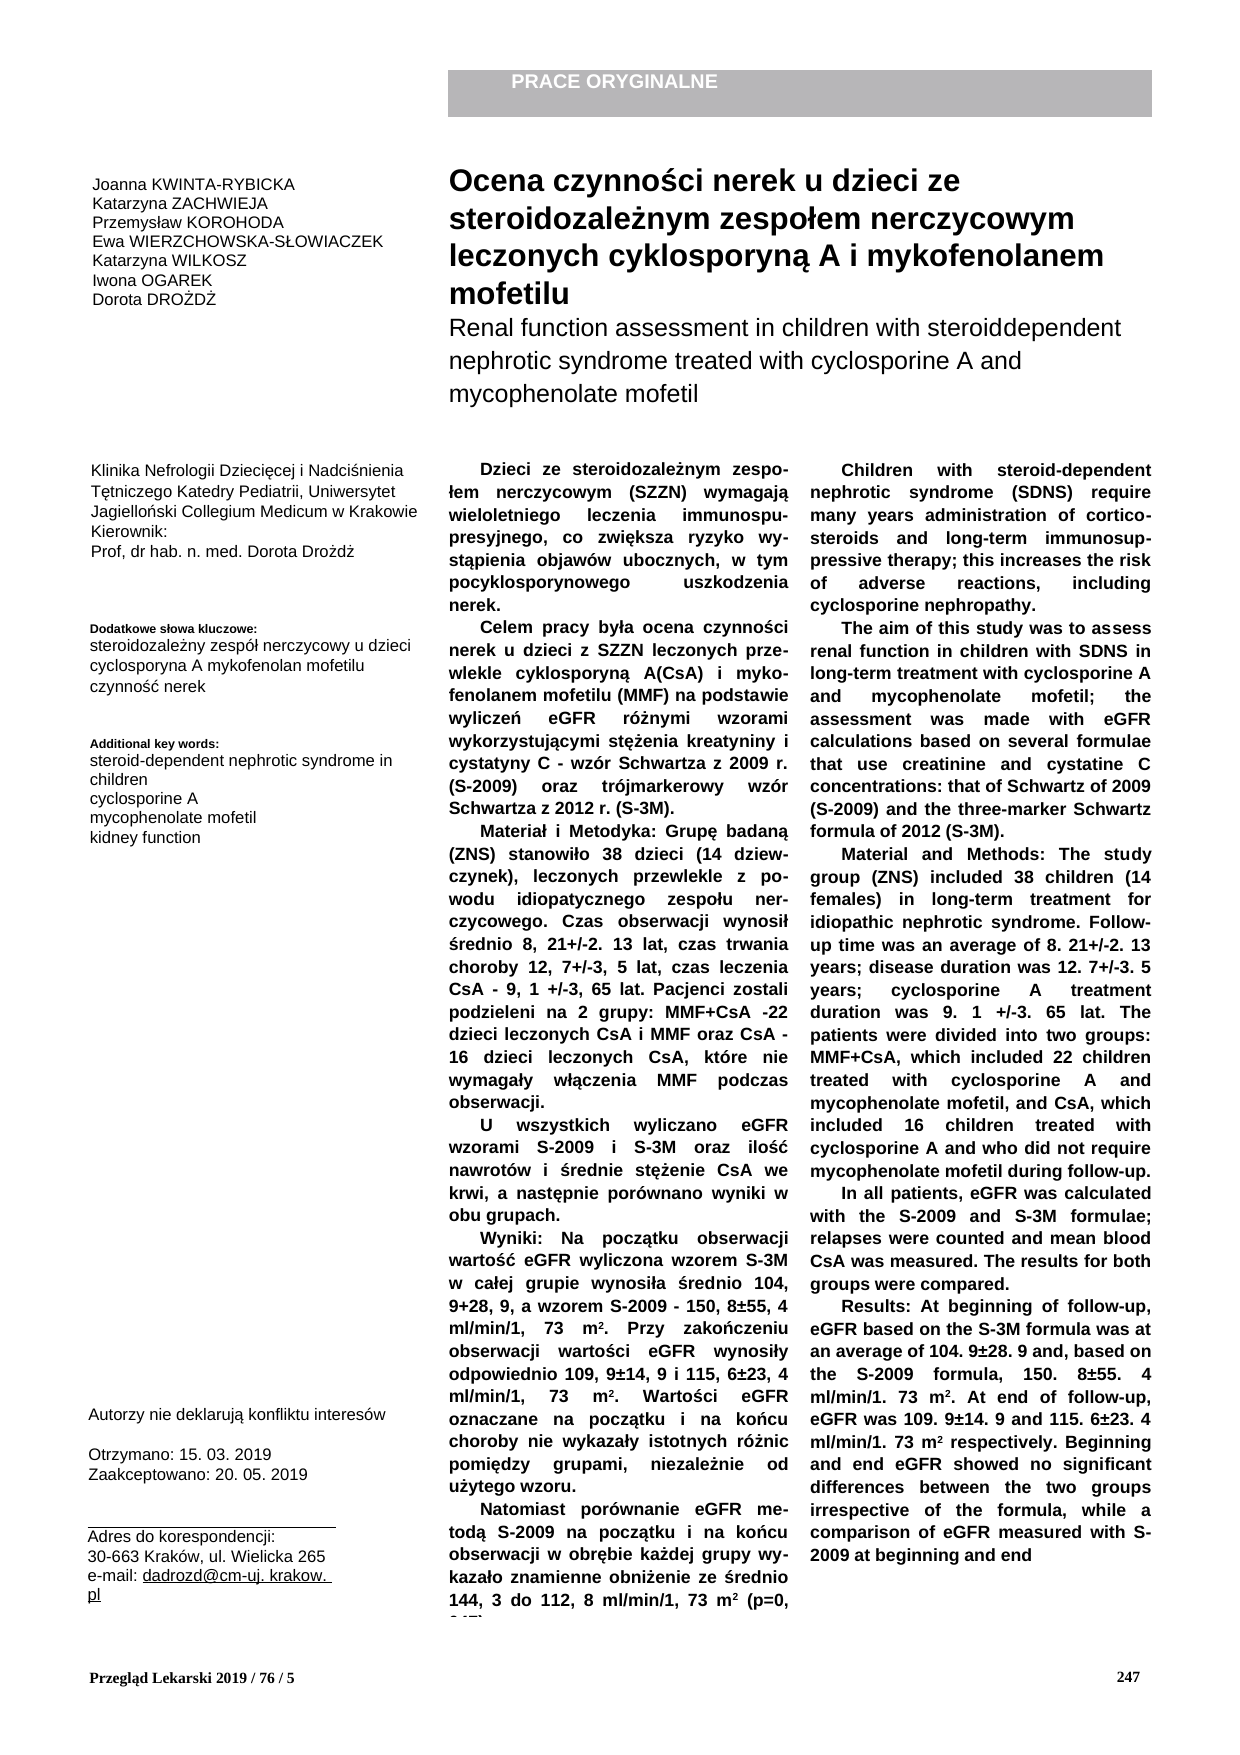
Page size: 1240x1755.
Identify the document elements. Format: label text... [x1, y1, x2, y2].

text steroid-dependent nephrotic syndrome in children [89, 751, 412, 789]
text Katarzyna ZACHWIEJA [92, 194, 384, 213]
text Additional key words: [89, 736, 412, 751]
text Adres do korespondencji: [87, 1528, 336, 1546]
text Dzieci ze steroidozależnym zespo­łem nerczycowym (SZZN) wymagają wieloletniego leczenia immunospu- presyjnego, co zwiększa ryzyko wy­stąpienia objawów ubocznych, w tym pocyklosporynowego uszkodzenia nerek. [448, 459, 788, 615]
text 247 [1117, 1668, 1147, 1686]
text Dorota DROŻDŻ [92, 289, 384, 309]
text Autorzy nie deklarują konfliktu interesów [88, 1405, 388, 1424]
text Zaakceptowano: 20. 05. 2019 [88, 1464, 388, 1483]
text Results: At beginning of follow-up, eGFR based on the S-3M formula was at an average of 104. 9±28. 9 and, ba­sed on the S-2009 formula, 150. 8±55. 4 ml/min/1. 73 m2. At end of follow-up, eGFR was 109. 9±14. 9 and 115. 6±23. 4 ml/min/1. 73 m2 respectively. Begin­ning and end eGFR showed no signi­ficant differences between the two groups irrespective of the formula, while a comparison of eGFR measu­red with S-2009 at beginning and end [810, 1296, 1151, 1565]
text cyclosporine A [89, 789, 412, 808]
subtitle Renal function assessment in children with steroid­dependent nephrotic syndrome treated with cyclosporine A and mycophenolate mofetil [448, 313, 1152, 408]
text Prof, dr hab. n. med. D. Drożdż 30-663 Kraków, ul. Wielicka 265 e-mail: dadrozd@cm-uj. krakow. pl [87, 1546, 336, 1612]
text Prof, dr hab. n. med. Dorota Drożdż [91, 542, 418, 561]
text Klinika Nefrologii Dziecięcej i Nadciśnienia Tętniczego Katedry Pediatrii, Uniwersytet Jagielloński Collegium Medicum w Krakowie Kierownik: [91, 461, 418, 541]
text PRACE ORYGINALNE [450, 71, 1151, 116]
text Joanna KWINTA-RYBICKA [92, 174, 384, 194]
text Celem pracy była ocena czynności nerek u dzieci z SZZN leczonych prze­wlekle cyklosporyną A(CsA) i myko­fenolanem mofetilu (MMF) na podsta­wie wyliczeń eGFR różnymi wzorami wykorzystującymi stężenia kreaty­niny i cystatyny C - wzór Schwartza z 2009 r. (S-2009) oraz trójmarkerowy wzór Schwartza z 2012 r. (S-3M). [448, 617, 788, 818]
text Material and Methods: The stu­dy group (ZNS) included 38 children (14 females) in long-term treatment for idiopathic nephrotic syndrome. Follow-up time was an average of 8. 21+/-2. 13 years; disease duration was 12. 7+/-3. 5 years; cyclosporine A treatment duration was 9. 1 +/-3. 65 lat. The patients were divided into two groups: MMF+CsA, which included 22 children treated with cyclospori­ne A and mycophenolate mofetil, and CsA, which included 16 children tre­ated with cyclosporine A and who did not require mycophenolate mofetil during follow-up. [810, 844, 1151, 1181]
text Iwona OGAREK [92, 270, 384, 289]
text Natomiast porównanie eGFR me­todą S-2009 na początku i na końcu obserwacji w obrębie każdej grupy wy­kazało znamienne obniżenie ze średnio 144, 3 do 112, 8 ml/min/1, 73 m2 (p=0, 047) [448, 1499, 788, 1617]
text steroidozależny zespół nerczycowy u dzieci cyclosporyna A mykofenolan mofetilu [89, 636, 412, 675]
text kidney function [89, 827, 412, 847]
text Materiał i Metodyka: Grupę badaną (ZNS) stanowiło 38 dzieci (14 dziew­czynek), leczonych przewlekle z po­wodu idiopatycznego zespołu ner- czycowego. Czas obserwacji wynosił średnio 8, 21+/-2. 13 lat, czas trwania choroby 12, 7+/-3, 5 lat, czas leczenia CsA - 9, 1 +/-3, 65 lat. Pacjenci zostali podzieleni na 2 grupy: MMF+CsA -22 dzieci leczonych CsA i MMF oraz CsA -16 dzieci leczonych CsA, które nie wymagały włączenia MMF podczas obserwacji. [448, 821, 788, 1112]
text The aim of this study was to as­sess renal function in children with SDNS in long-term treatment with cyclosporine A and mycophenolate mofetil; the assessment was made with eGFR calculations based on several formulae that use creatinine and cystatine C concentrations: that of Schwartz of 2009 (S-2009) and the three-marker Schwartz formula of 2012 (S-3M). [810, 618, 1151, 842]
text In all patients, eGFR was calcula­ted with the S-2009 and S-3M formu­lae; relapses were counted and mean blood CsA was measured. The results for both groups were compared. [810, 1183, 1151, 1294]
text Dodatkowe słowa kluczowe: [89, 622, 412, 636]
text Ewa WIERZCHOWSKA-SŁOWIACZEK [92, 232, 384, 251]
text U wszystkich wyliczano eGFR wzorami S-2009 i S-3M oraz ilość nawrotów i średnie stężenie CsA we krwi, a następnie porównano wyniki w obu grupach. [448, 1114, 788, 1225]
text Przemysław KOROHODA [92, 213, 384, 232]
text mycophenolate mofetil [89, 808, 412, 827]
text Ocena czynności nerek u dzieci ze steroidozależnym zespołem nerczycowym leczonych cyklosporyną A i mykofenolanem mofetilu [448, 162, 1152, 311]
text Wyniki: Na początku obserwa­cji wartość eGFR wyliczona wzorem S-3M w całej grupie wynosiła śred­nio 104, 9+28, 9, a wzorem S-2009 - 150, 8±55, 4 ml/min/1, 73 m2. Przy za­kończeniu obserwacji wartości eGFR wynosiły odpowiednio 109, 9±14, 9 i 115, 6±23, 4 ml/min/1, 73 m2. Wartości eGFR oznaczane na początku i na końcu choroby nie wykazały istot­nych różnic pomiędzy grupami, nie­zależnie od użytego wzoru. [448, 1228, 788, 1497]
text czynność nerek [89, 677, 412, 696]
text Katarzyna WILKOSZ [92, 251, 384, 270]
text Children with steroid-dependent nephrotic syndrome (SDNS) require many years administration of cortico­steroids and long-term immunosup­pressive therapy; this increases the risk of adverse reactions, including cyclosporine nephropathy. [810, 459, 1151, 616]
text Przegląd Lekarski 2019 / 76 / 5 [89, 1668, 311, 1686]
text Otrzymano: 15. 03. 2019 [88, 1445, 388, 1464]
